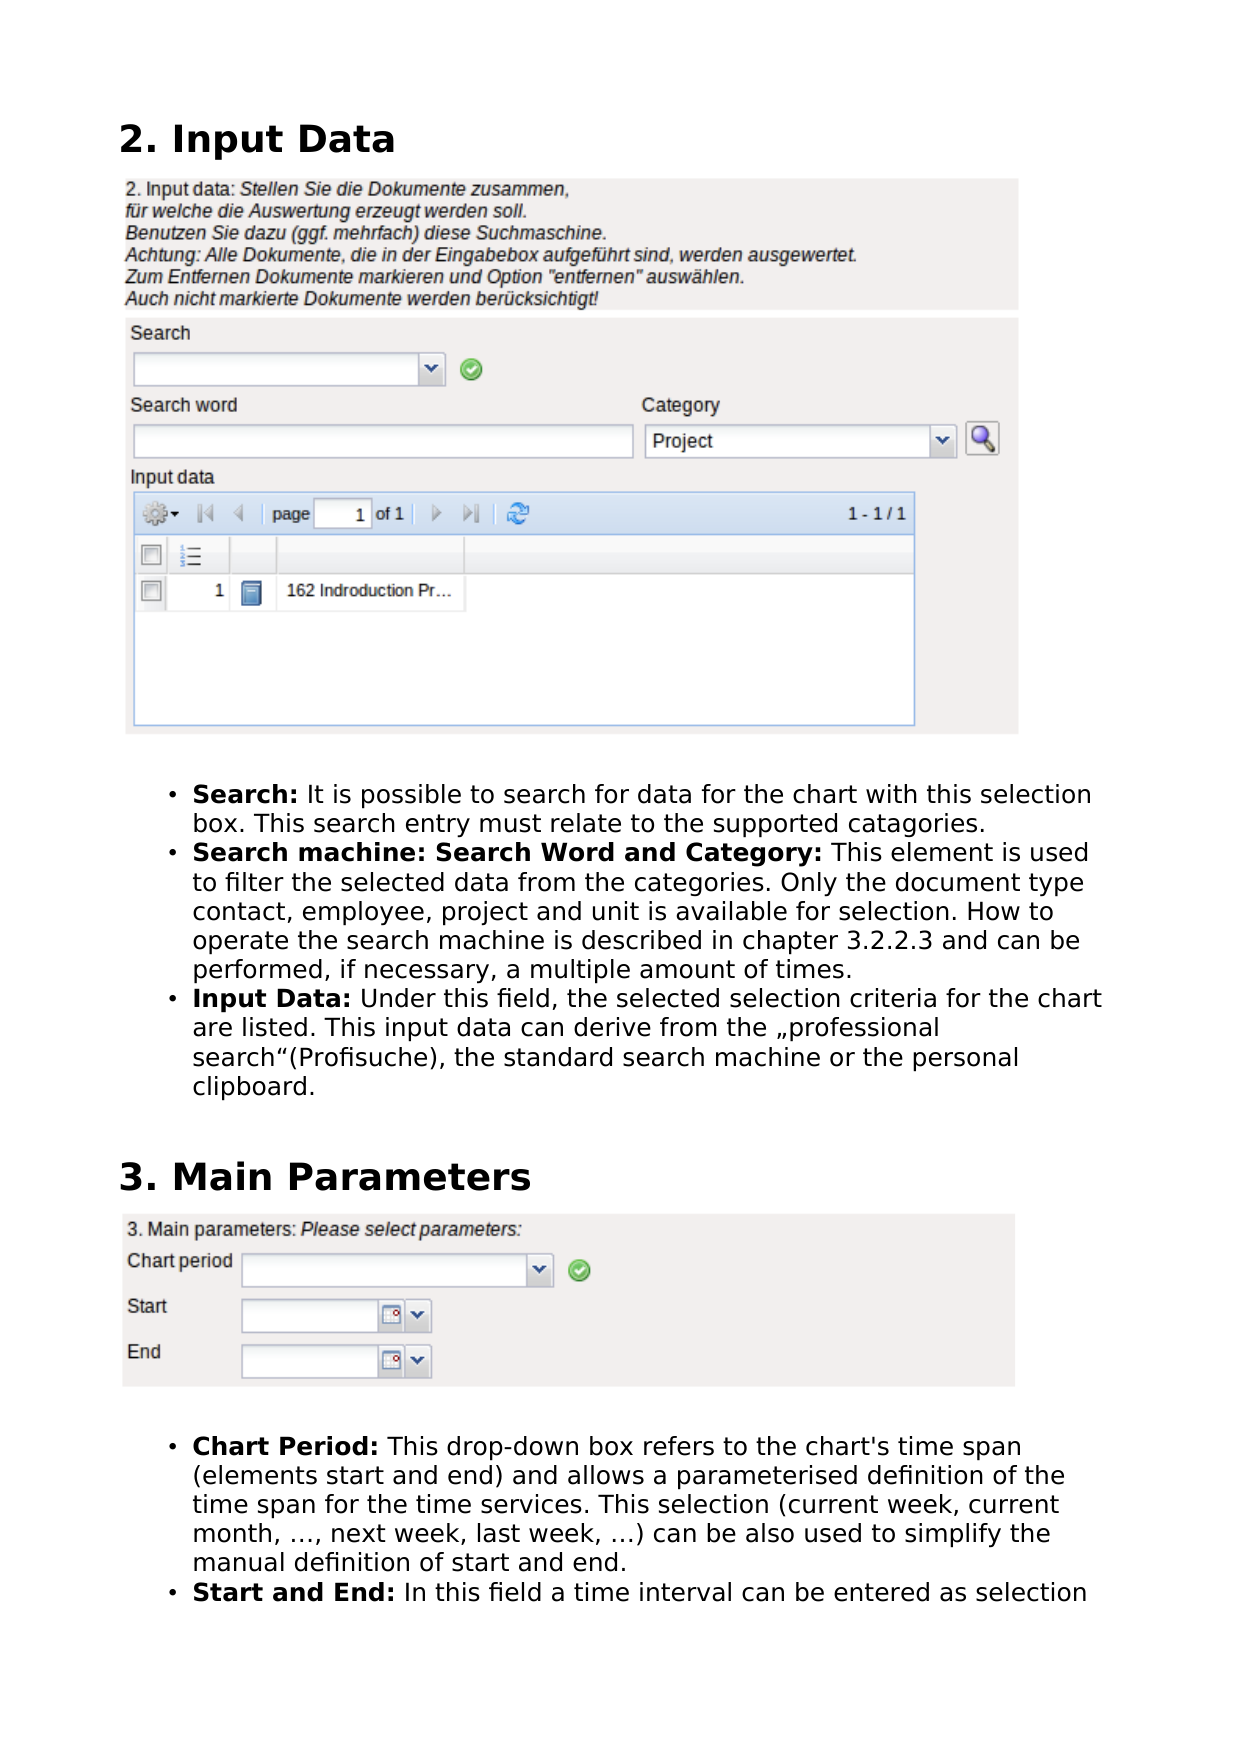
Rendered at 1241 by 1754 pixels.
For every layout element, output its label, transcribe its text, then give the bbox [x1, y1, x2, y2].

list Chart Period: This drop-down box refers to the chart's time span (elements start and end) and allows a parameterised definition of the time span for the time services. This selection (current week, current month, …, next week, last week, …) can be also used to simplify the manual definition of start and end. [177, 1432, 1122, 1578]
picture [118, 174, 1025, 739]
subtitle 3. Main Parameters [118, 1156, 1122, 1199]
list Search machine: Search Word and Category: This element is used to filter the selected data from the categories. Only the document type contact, employee, project and unit is available for selection. How to operate the search machine is described in chapter 3.2.2.3 and can be performed, if necessary, a multiple amount of times. [177, 839, 1122, 984]
list Input Data: Under this field, the selected selection criteria for the chart are listed. This input data can derive from the „professional search“(Profisuche), the standard search machine or the personal clipboard. [177, 984, 1122, 1101]
list Start and End: In this field a time interval can be entered as selection [177, 1578, 1122, 1607]
list Search: It is possible to search for data for the chart with this selection box. This search entry must relate to the supported catagories. [177, 780, 1122, 839]
picture [118, 1211, 1015, 1390]
subtitle 2. Input Data [118, 118, 1122, 162]
